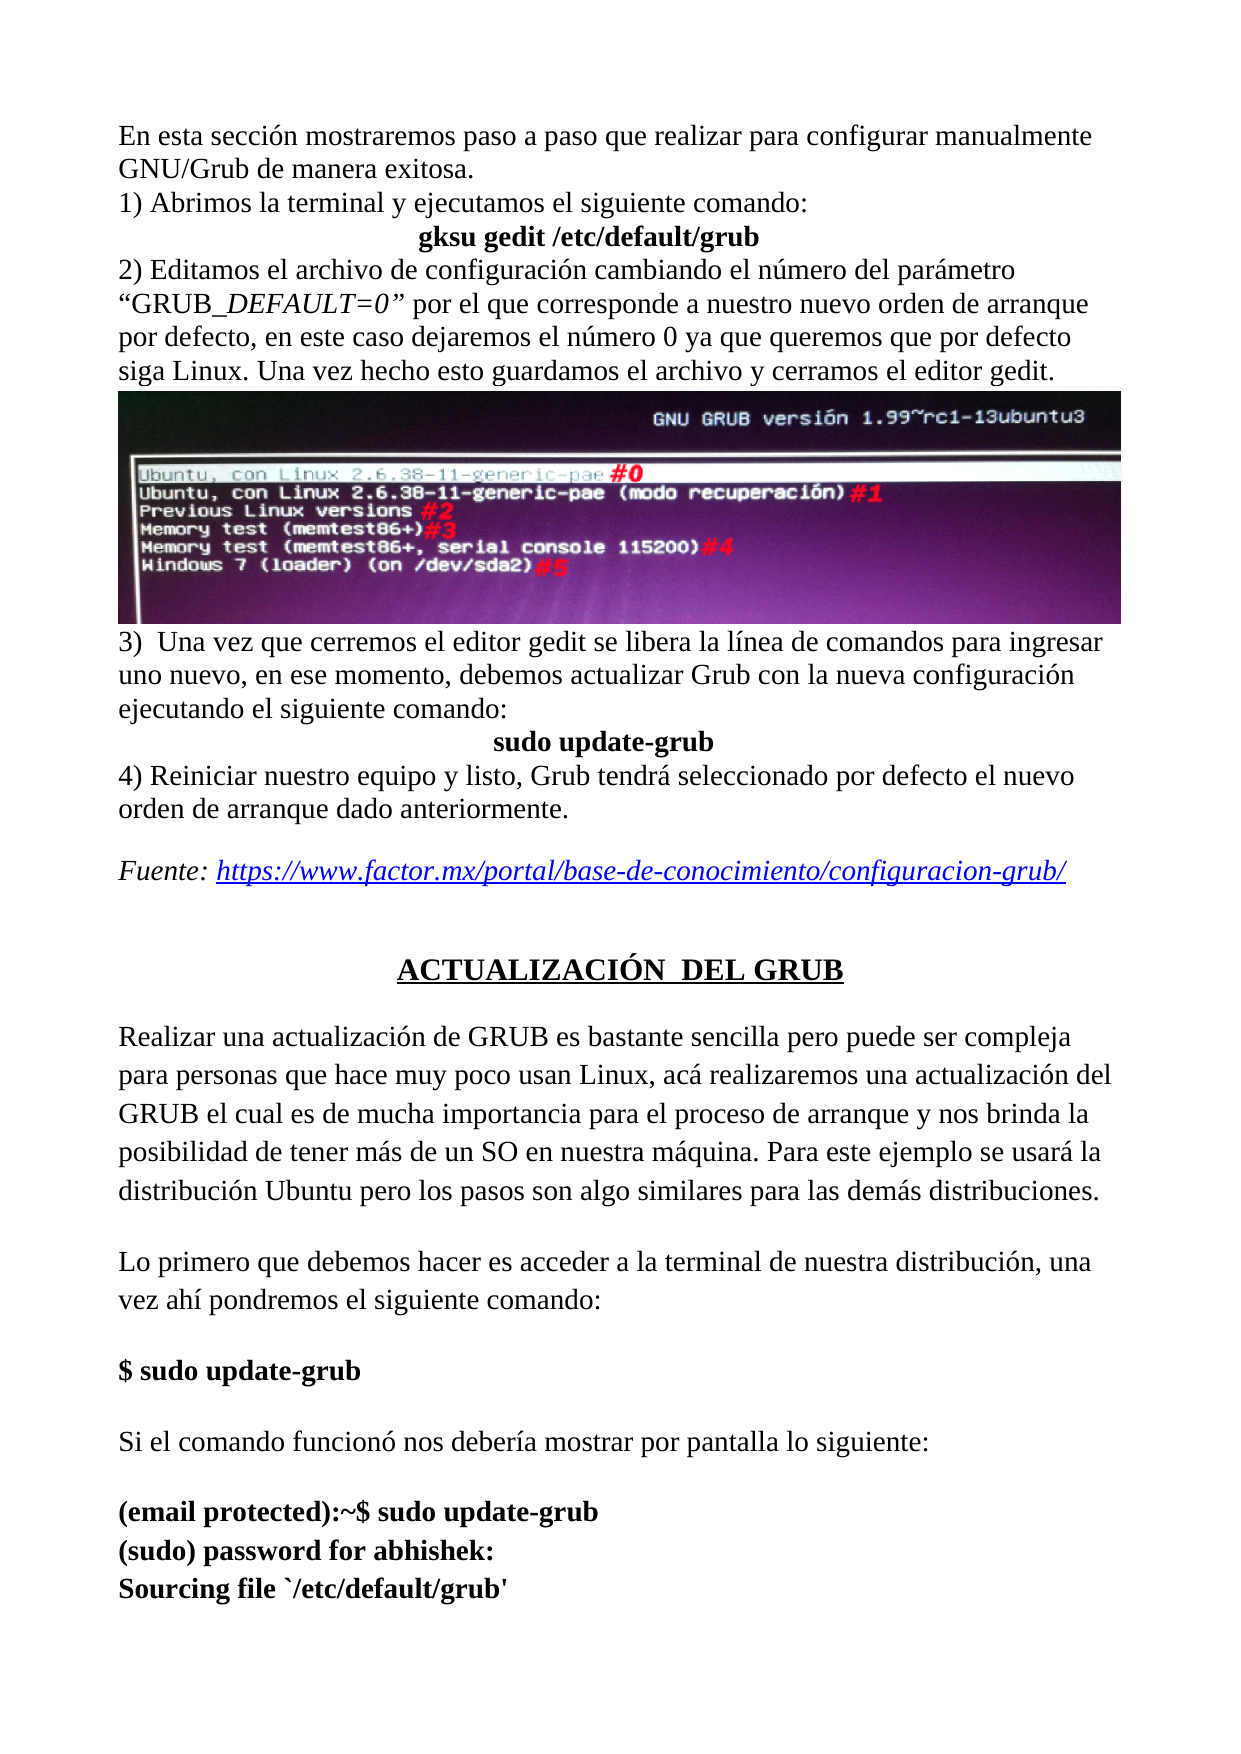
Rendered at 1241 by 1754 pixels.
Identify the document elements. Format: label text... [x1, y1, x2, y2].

text (email protected):~$ sudo update-grub [118, 1494, 1122, 1528]
picture [118, 386, 1123, 624]
text (sudo) password for abhishek: [118, 1533, 1122, 1567]
text En esta sección mostraremos paso a paso que realizar para configurar manualmente GNU/Grub de manera exitosa. [118, 118, 1122, 185]
text Realizar una actualización de GRUB es bastante sencilla pero puede ser compleja para personas que hace muy poco usan Linux, acá realizaremos una actualización del GRUB el cual es de mucha importancia para el proceso de arranque y nos brinda la posibilidad de tener más de un SO en nuestra máquina. Para este ejemplo se usará la distribución Ubuntu pero los pasos son algo similares para las demás distribuciones. [118, 1019, 1122, 1207]
text ACTUALIZACIÓN DEL GRUB [118, 951, 1122, 987]
text gksu gedit /etc/default/grub [118, 219, 1122, 252]
text Lo primero que debemos hacer es acceder a la terminal de nuestra distribución, una vez ahí pondremos el siguiente comando: [118, 1244, 1122, 1316]
text 4) Reiniciar nuestro equipo y listo, Grub tendrá seleccionado por defecto el nuevo orden de arranque dado anteriormente. [118, 758, 1122, 825]
text sudo update-grub [118, 724, 1122, 758]
text Sourcing file `/etc/default/grub' [118, 1572, 1122, 1605]
text Fuente: https://www.factor.mx/portal/base-de-conocimiento/configuracion-grub/ [118, 853, 1122, 887]
text 1) Abrimos la terminal y ejecutamos el siguiente comando: [118, 185, 1122, 219]
text 3) Una vez que cerremos el editor gedit se libera la línea de comandos para ingresar uno nuevo, en ese momento, debemos actualizar Grub con la nueva configuración ejecutando el siguiente comando: [118, 624, 1122, 724]
text 2) Editamos el archivo de configuración cambiando el número del parámetro “GRUB_DEFAULT=0” por el que corresponde a nuestro nuevo orden de arranque por defecto, en este caso dejaremos el número 0 ya que queremos que por defecto siga Linux. Una vez hecho esto guardamos el archivo y cerramos el editor gedit. [118, 252, 1122, 386]
text $ sudo update-grub [118, 1353, 1122, 1387]
text Si el comando funcionó nos debería mostrar por pantalla lo siguiente: [118, 1424, 1122, 1457]
